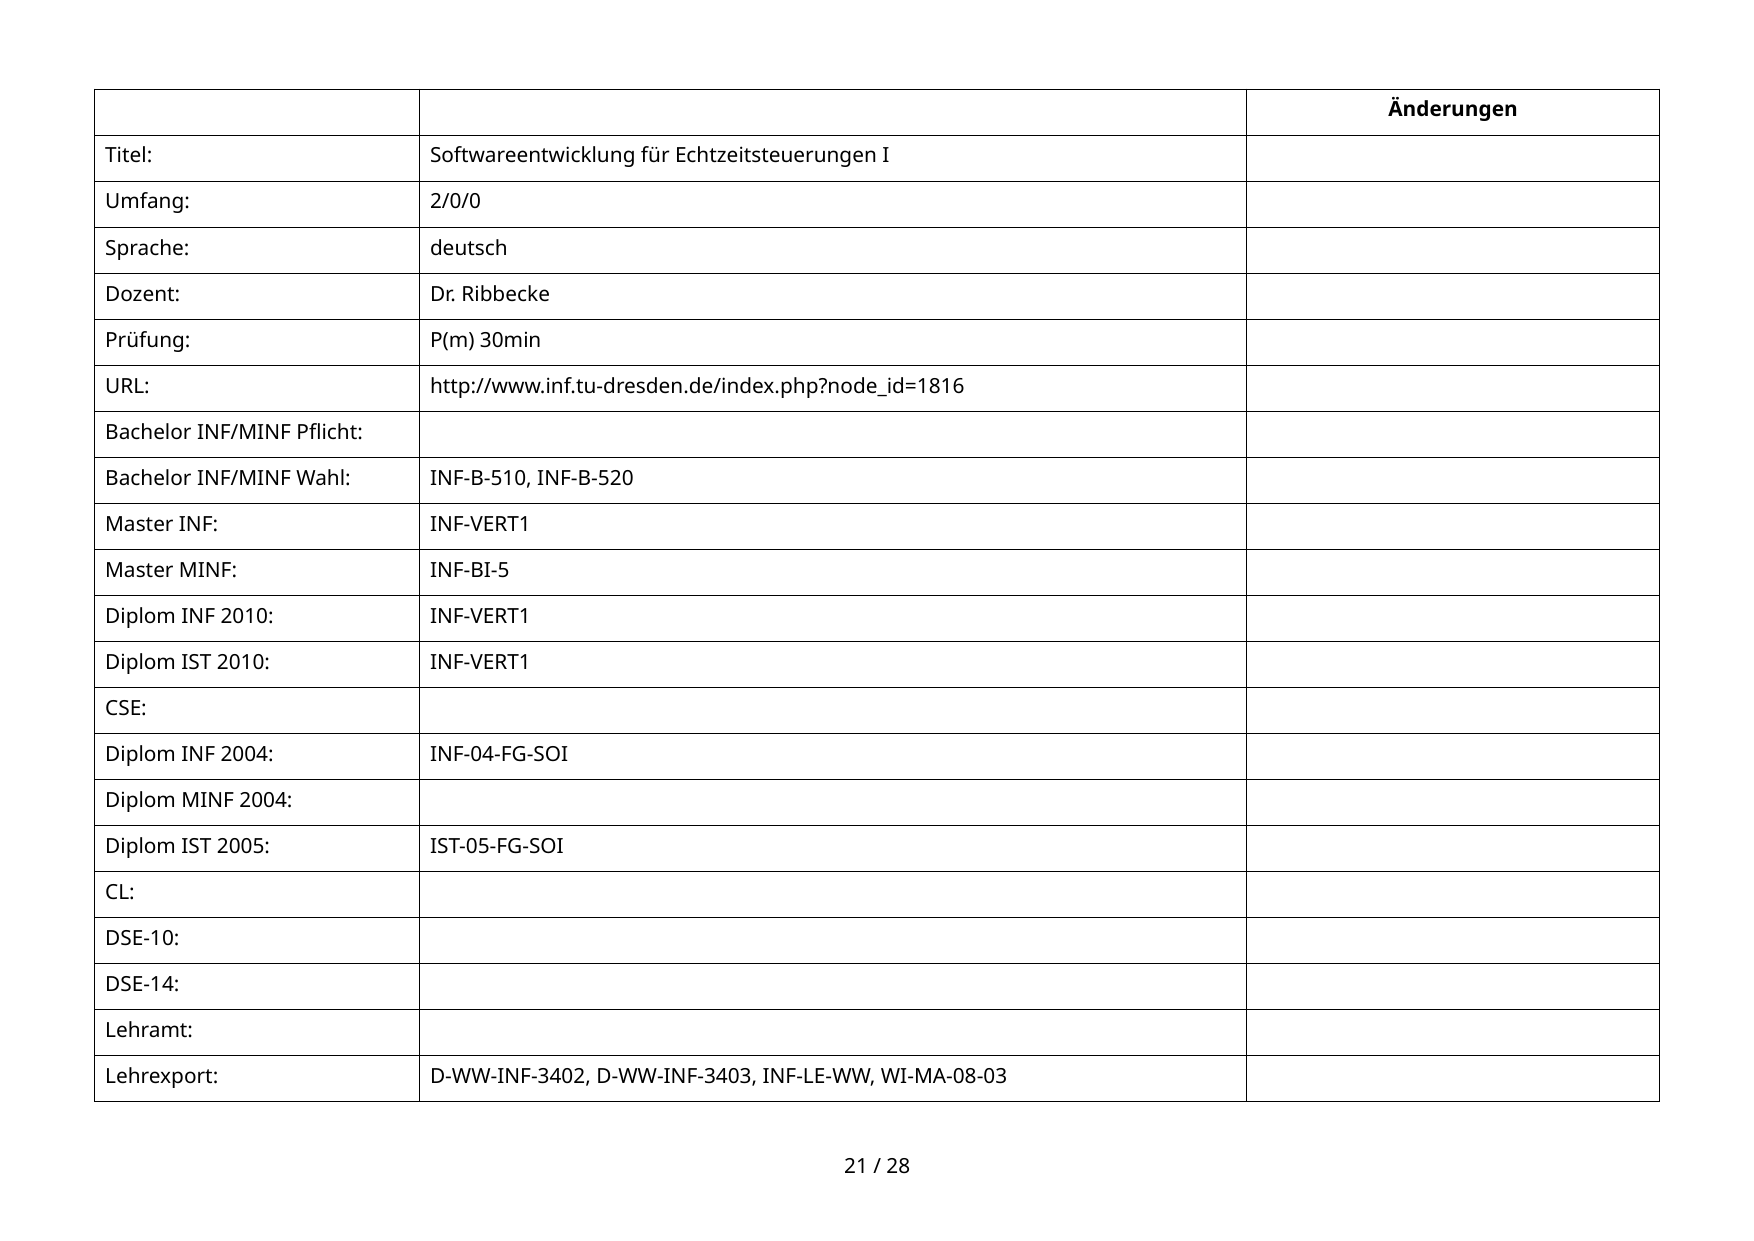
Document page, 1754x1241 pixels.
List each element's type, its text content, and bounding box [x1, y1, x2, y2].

table_cell DSE-14: [95, 964, 419, 1009]
table_cell [1247, 136, 1659, 181]
table_cell INF-04-FG-SOI [420, 734, 1246, 779]
table_cell Diplom MINF 2004: [95, 780, 419, 825]
table_cell INF-BI-5 [420, 550, 1246, 595]
table_cell 2/0/0 [420, 182, 1246, 227]
table_cell Master INF: [95, 504, 419, 549]
table_cell [420, 688, 1246, 733]
table_cell Diplom INF 2010: [95, 596, 419, 641]
table_cell Titel: [95, 136, 419, 181]
table_cell Dr. Ribbecke [420, 274, 1246, 319]
table_cell IST-05-FG-SOI [420, 826, 1246, 871]
table_cell [1247, 918, 1659, 963]
table_cell [1247, 182, 1659, 227]
table_cell Umfang: [95, 182, 419, 227]
table_cell [420, 918, 1246, 963]
table_cell [1247, 412, 1659, 457]
table_cell [1247, 964, 1659, 1009]
table_header [95, 90, 419, 134]
table_cell INF-B-510, INF-B-520 [420, 458, 1246, 503]
table_cell Prüfung: [95, 320, 419, 365]
table_cell Lehramt: [95, 1010, 419, 1055]
table_cell Dozent: [95, 274, 419, 319]
table_cell [1247, 826, 1659, 871]
table_cell Diplom IST 2010: [95, 642, 419, 687]
table_cell [1247, 320, 1659, 365]
table_cell http://www.inf.tu-dresden.de/index.php?node_id=1816 [420, 366, 1246, 411]
table_cell Sprache: [95, 228, 419, 273]
table_header Änderungen [1247, 90, 1659, 134]
table_cell [1247, 366, 1659, 411]
table_cell [1247, 550, 1659, 595]
table_cell CSE: [95, 688, 419, 733]
table_cell [1247, 688, 1659, 733]
table_cell URL: [95, 366, 419, 411]
table_cell [1247, 872, 1659, 917]
table_cell [420, 780, 1246, 825]
table_cell [1247, 642, 1659, 687]
table_header [420, 90, 1246, 134]
table_cell Bachelor INF/MINF Pflicht: [95, 412, 419, 457]
table_cell [1247, 734, 1659, 779]
table_cell Softwareentwicklung für Echtzeitsteuerungen I [420, 136, 1246, 181]
table_cell Lehrexport: [95, 1056, 419, 1101]
table_cell INF-VERT1 [420, 642, 1246, 687]
table_cell Diplom IST 2005: [95, 826, 419, 871]
table_cell [420, 412, 1246, 457]
table_cell INF-VERT1 [420, 504, 1246, 549]
table_cell deutsch [420, 228, 1246, 273]
table_cell [1247, 228, 1659, 273]
table_cell [1247, 780, 1659, 825]
table_cell [1247, 1010, 1659, 1055]
table_cell Master MINF: [95, 550, 419, 595]
table_cell [1247, 596, 1659, 641]
table_cell [1247, 1056, 1659, 1101]
table_cell INF-VERT1 [420, 596, 1246, 641]
table_cell [1247, 458, 1659, 503]
table_cell [1247, 504, 1659, 549]
table_cell Diplom INF 2004: [95, 734, 419, 779]
table_cell Bachelor INF/MINF Wahl: [95, 458, 419, 503]
table_cell [1247, 274, 1659, 319]
table_cell DSE-10: [95, 918, 419, 963]
table_cell [420, 964, 1246, 1009]
table_cell CL: [95, 872, 419, 917]
table_cell [420, 1010, 1246, 1055]
table_cell D-WW-INF-3402, D-WW-INF-3403, INF-LE-WW, WI-MA-08-03 [420, 1056, 1246, 1101]
table_cell P(m) 30min [420, 320, 1246, 365]
table_cell [420, 872, 1246, 917]
